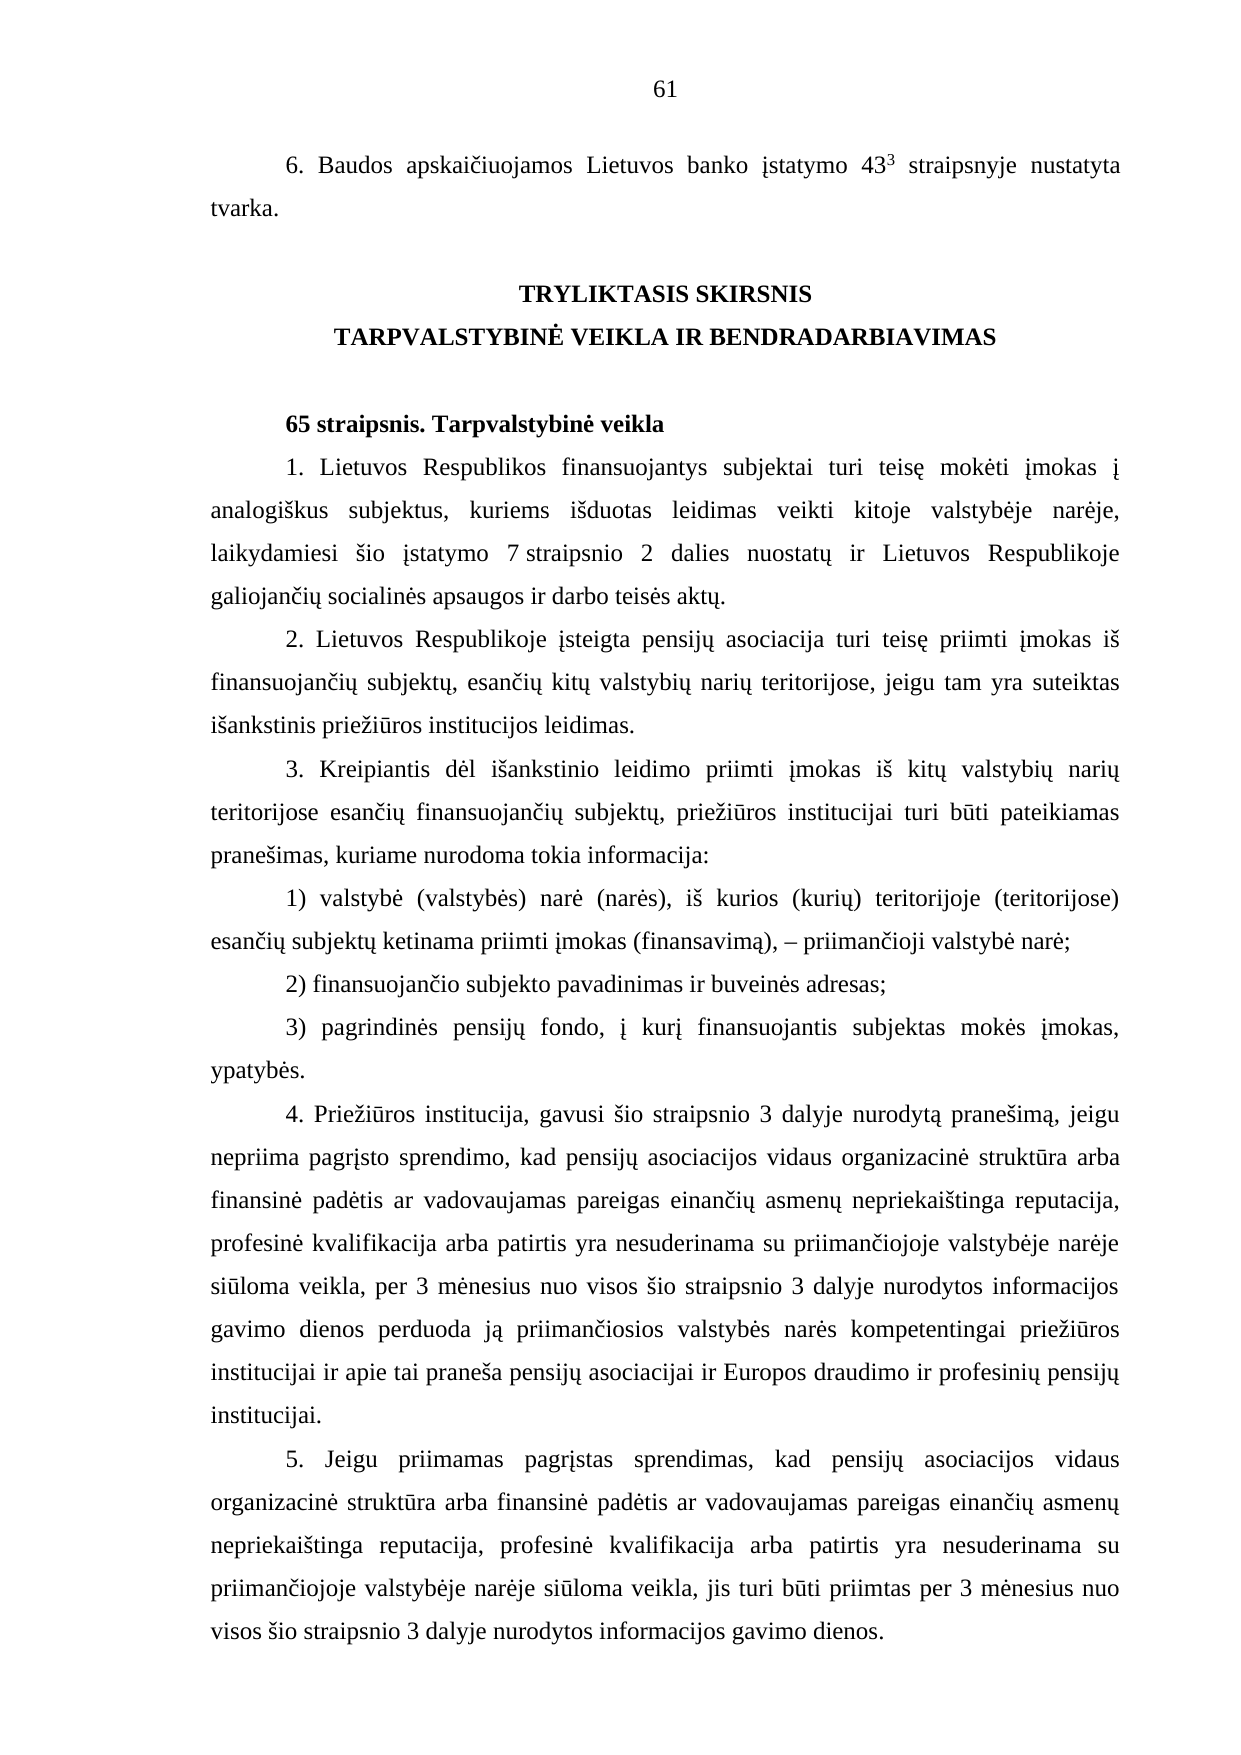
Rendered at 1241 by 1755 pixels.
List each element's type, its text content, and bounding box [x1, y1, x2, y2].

text TRYLIKTASIS SKIRSNIS [210, 279, 1120, 308]
text 3. Kreipiantis dėl išankstinio leidimo priimti įmokas iš kitų valstybių narių teritorijose esančių finansuojančių subjektų, priežiūros institucijai turi būti pateikiamas pranešimas, kuriame nurodoma tokia informacija: [210, 754, 1120, 869]
text 1) valstybė (valstybės) narė (narės), iš kurios (kurių) teritorijoje (teritorijose) esančių subjektų ketinama priimti įmokas (finansavimą), – priimančioji valstybė narė; [210, 883, 1120, 955]
text 3) pagrindinės pensijų fondo, į kurį finansuojantis subjektas mokės įmokas, ypatybės. [210, 1012, 1120, 1084]
text 6. Baudos apskaičiuojamos Lietuvos banko įstatymo 433 straipsnyje nustatyta tvarka. [210, 150, 1120, 222]
text 1. Lietuvos Respublikos finansuojantys subjektai turi teisę mokėti įmokas į analogiškus subjektus, kuriems išduotas leidimas veikti kitoje valstybėje narėje, laikydamiesi šio įstatymo 7 straipsnio 2 dalies nuostatų ir Lietuvos Respublikoje galiojančių socialinės apsaugos ir darbo teisės aktų. [210, 452, 1120, 610]
text 65 straipsnis. Tarpvalstybinė veikla [210, 409, 1120, 437]
text 2) finansuojančio subjekto pavadinimas ir buveinės adresas; [210, 969, 1120, 998]
text TARPVALSTYBINĖ VEIKLA IR BENDRADARBIAVIMAS [210, 322, 1120, 351]
text 4. Priežiūros institucija, gavusi šio straipsnio 3 dalyje nurodytą pranešimą, jeigu nepriima pagrįsto sprendimo, kad pensijų asociacijos vidaus organizacinė struktūra arba finansinė padėtis ar vadovaujamas pareigas einančių asmenų nepriekaištinga reputacija, profesinė kvalifikacija arba patirtis yra nesuderinama su priimančiojoje valstybėje narėje siūloma veikla, per 3 mėnesius nuo visos šio straipsnio 3 dalyje nurodytos informacijos gavimo dienos perduoda ją priimančiosios valstybės narės kompetentingai priežiūros institucijai ir apie tai praneša pensijų asociacijai ir Europos draudimo ir profesinių pensijų institucijai. [210, 1099, 1120, 1429]
text 5. Jeigu priimamas pagrįstas sprendimas, kad pensijų asociacijos vidaus organizacinė struktūra arba finansinė padėtis ar vadovaujamas pareigas einančių asmenų nepriekaištinga reputacija, profesinė kvalifikacija arba patirtis yra nesuderinama su priimančiojoje valstybėje narėje siūloma veikla, jis turi būti priimtas per 3 mėnesius nuo visos šio straipsnio 3 dalyje nurodytos informacijos gavimo dienos. [210, 1444, 1120, 1645]
text 2. Lietuvos Respublikoje įsteigta pensijų asociacija turi teisę priimti įmokas iš finansuojančių subjektų, esančių kitų valstybių narių teritorijose, jeigu tam yra suteiktas išankstinis priežiūros institucijos leidimas. [210, 624, 1120, 739]
